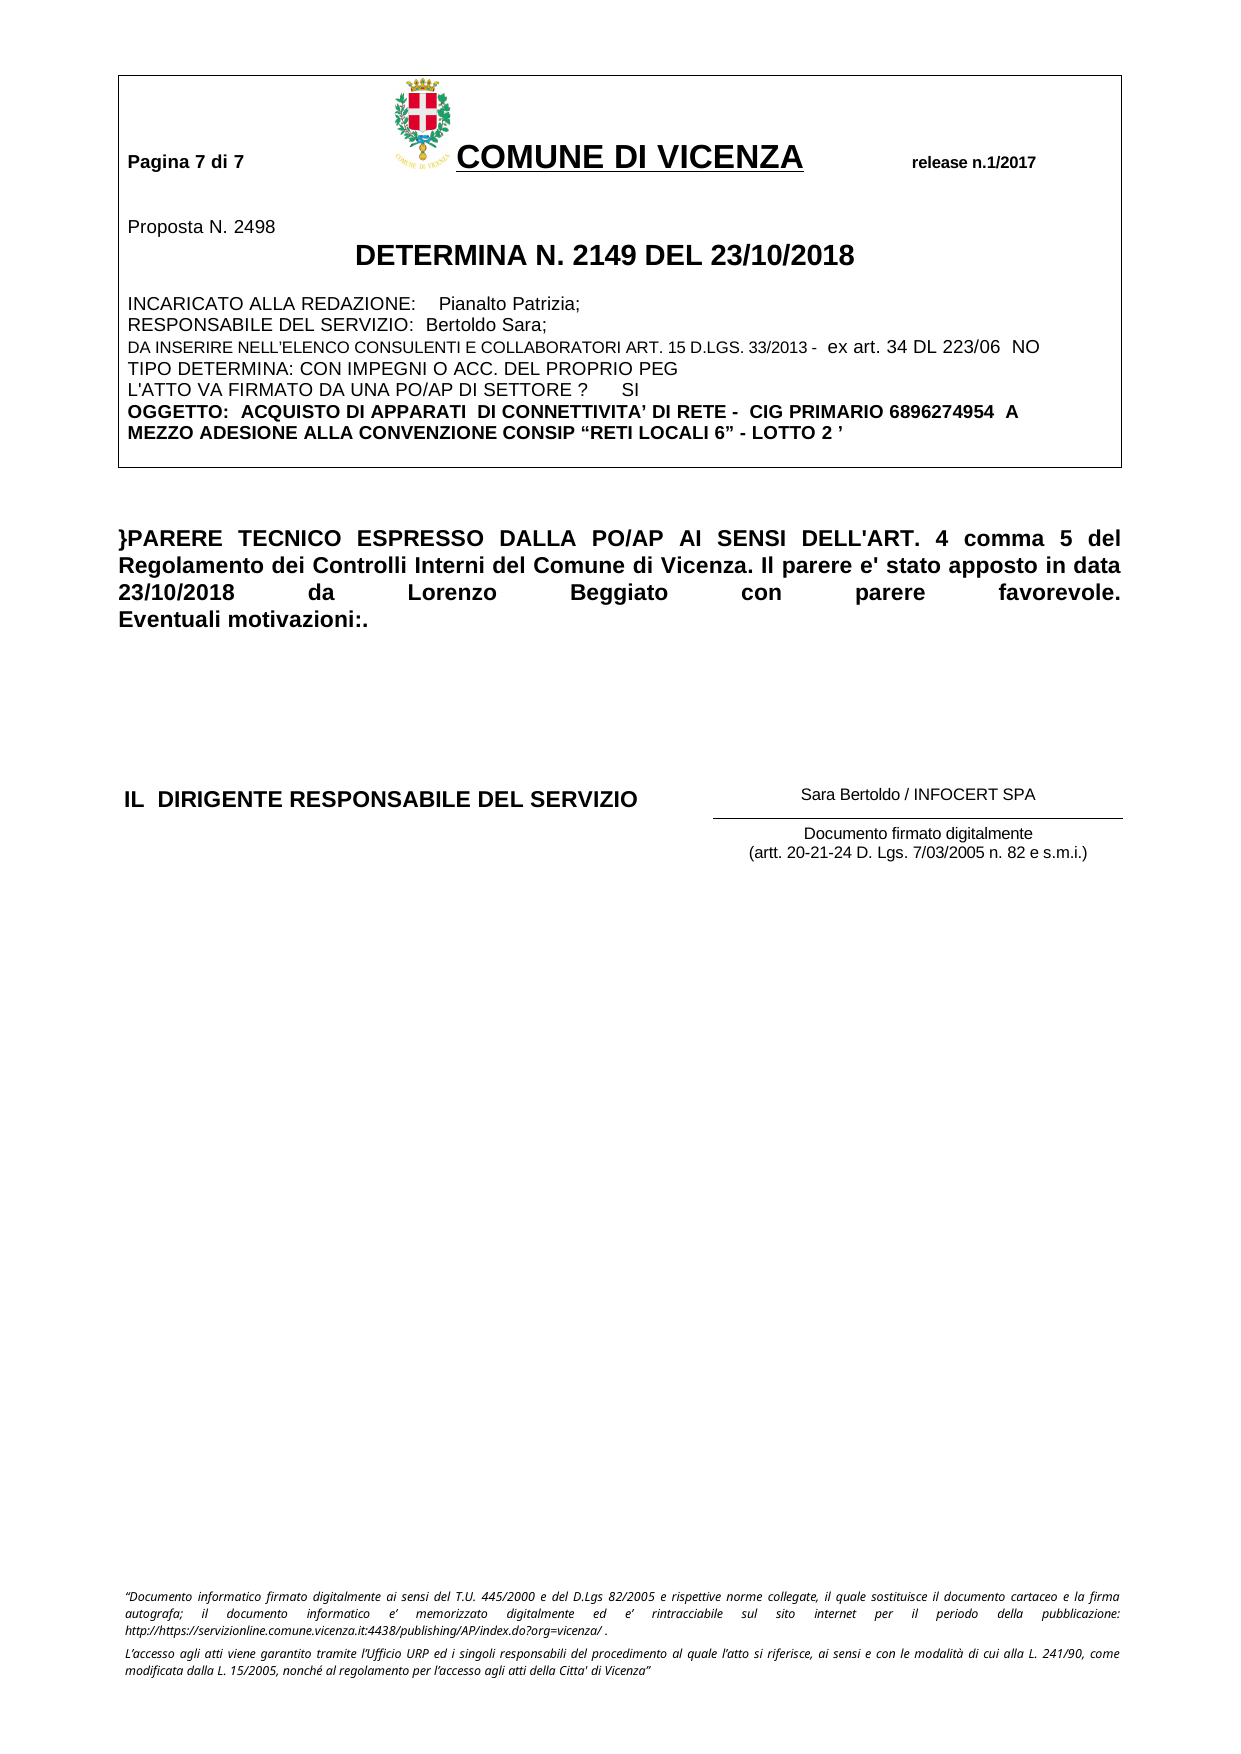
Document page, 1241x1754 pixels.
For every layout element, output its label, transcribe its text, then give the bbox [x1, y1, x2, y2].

picture [394, 78, 451, 169]
table_cell Documento firmato digitalmente (artt. 20-21-24 D. Lgs. 7/03/2005 n. 82 e s.m.i.) [713, 819, 1123, 867]
table_cell [118, 818, 713, 867]
table_header [713, 633, 1123, 779]
table_header [118, 633, 713, 779]
table_cell Sara Bertoldo / INFOCERT SPA [713, 779, 1123, 818]
table_cell IL DIRIGENTE RESPONSABILE DEL SERVIZIO [118, 779, 713, 818]
text }PARERE TECNICO ESPRESSO DALLA PO/AP AI SENSI DELL'ART. 4 comma 5 del Regolamento dei Controlli Interni del Comune di Vicenza. Il parere e' stato apposto in data 23/10/2018 da Lorenzo Beggiato con parere favorevole. Eventuali motivazioni:. [118, 524, 1122, 632]
